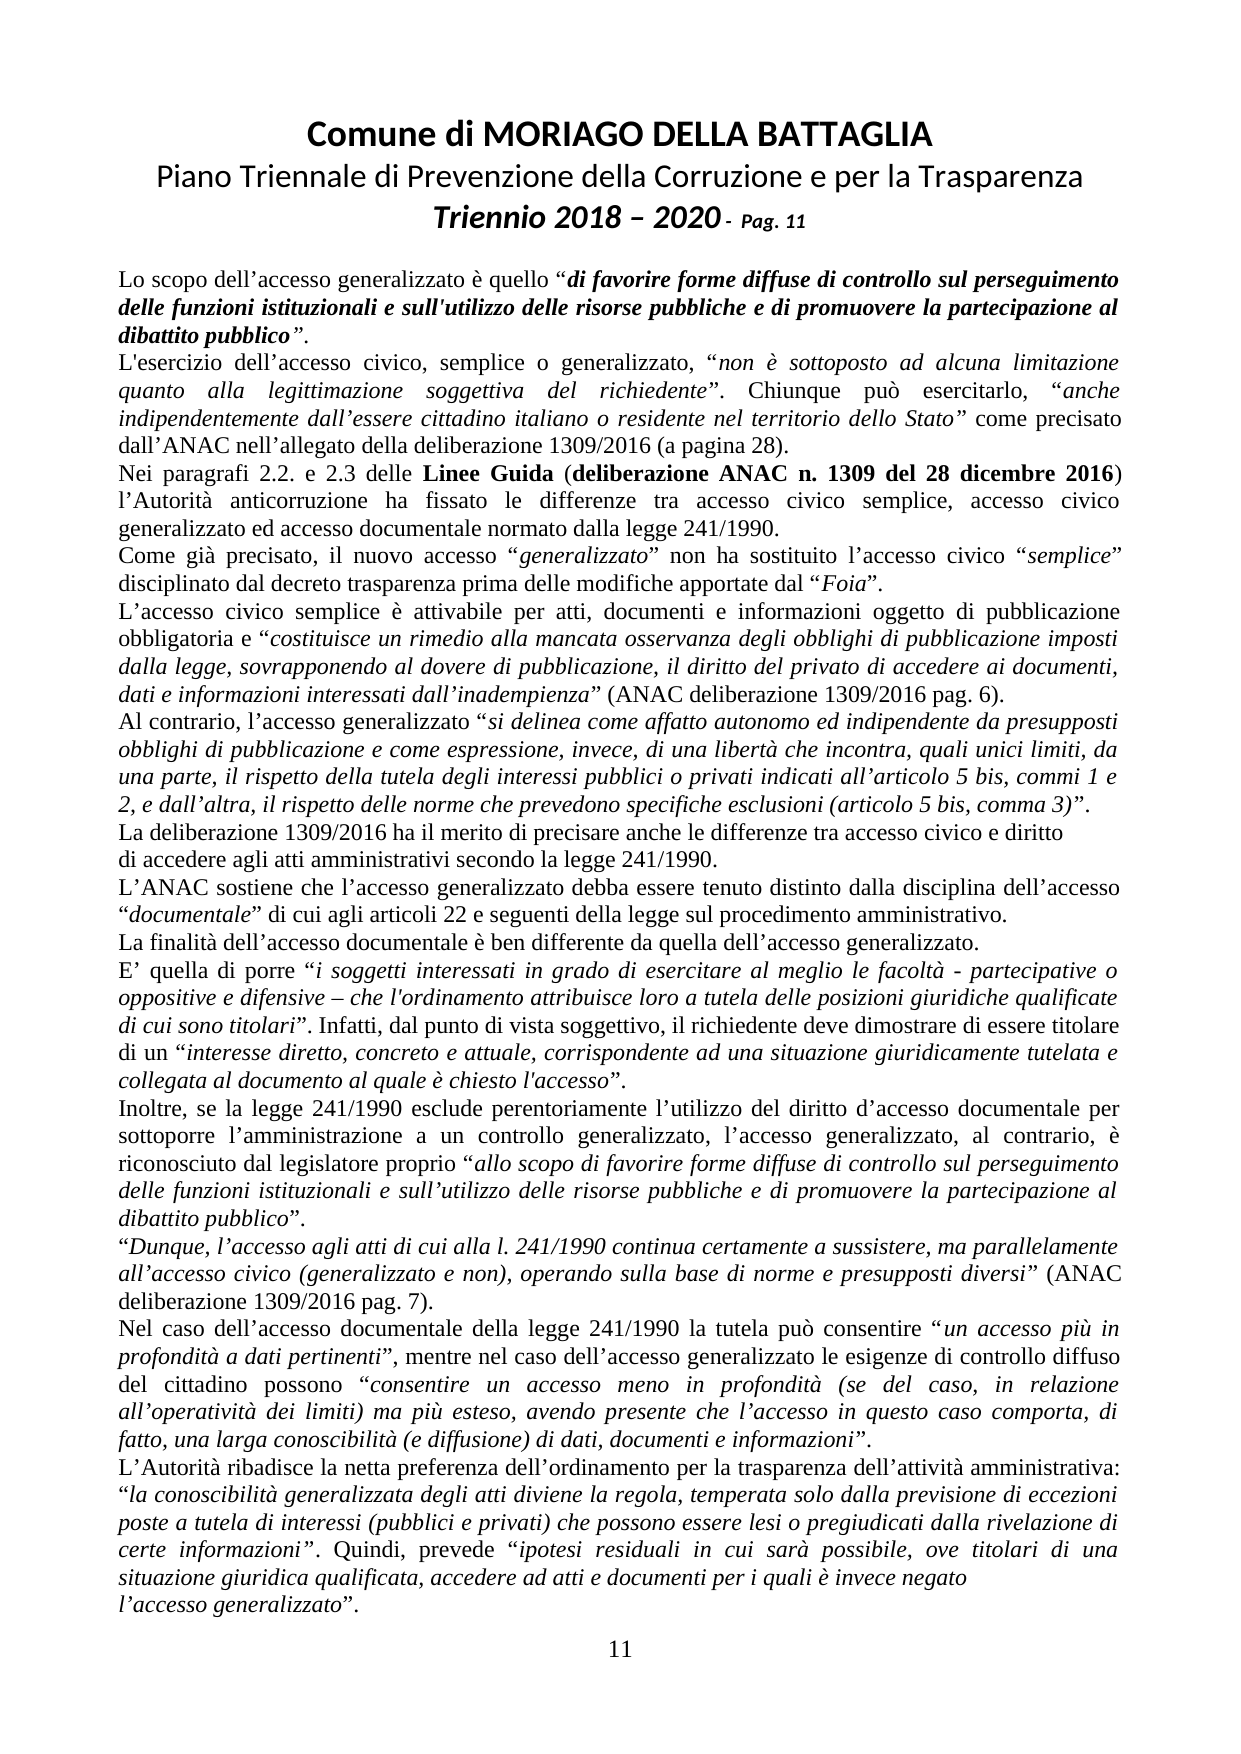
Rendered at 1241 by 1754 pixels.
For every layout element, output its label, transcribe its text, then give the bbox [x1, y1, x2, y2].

text Al contrario, l’accesso generalizzato “si delinea come affatto autonomo ed indipendente da presupposti obblighi di pubblicazione e come espressione, invece, di una libertà che incontra, quali unici limiti, da una parte, il rispetto della tutela degli interessi pubblici o privati indicati all’articolo 5 bis, commi 1 e 2, e dall’altra, il rispetto delle norme che prevedono specifiche esclusioni (articolo 5 bis, comma 3)”. [118, 707, 1122, 818]
text L’Autorità ribadisce la netta preferenza dell’ordinamento per la trasparenza dell’attività amministrativa: “la conoscibilità generalizzata degli atti diviene la regola, temperata solo dalla previsione di eccezioni poste a tutela di interessi (pubblici e privati) che possono essere lesi o pregiudicati dalla rivelazione di certe informazioni”. Quindi, prevede “ipotesi residuali in cui sarà possibile, ove titolari di una situazione giuridica qualificata, accedere ad atti e documenti per i quali è invece negato [118, 1452, 1122, 1591]
text La finalità dell’accesso documentale è ben differente da quella dell’accesso generalizzato. [118, 928, 1122, 956]
text La deliberazione 1309/2016 ha il merito di precisare anche le differenze tra accesso civico e diritto [118, 818, 1122, 845]
text L'esercizio dell’accesso civico, semplice o generalizzato, “non è sottoposto ad alcuna limitazione quanto alla legittimazione soggettiva del richiedente”. Chiunque può esercitarlo, “anche indipendentemente dall’essere cittadino italiano o residente nel territorio dello Stato” come precisato dall’ANAC nell’allegato della deliberazione 1309/2016 (a pagina 28). [118, 348, 1122, 459]
text l’accesso generalizzato”. [118, 1591, 1122, 1618]
text Inoltre, se la legge 241/1990 esclude perentoriamente l’utilizzo del diritto d’accesso documentale per sottoporre l’amministrazione a un controllo generalizzato, l’accesso generalizzato, al contrario, è riconosciuto dal legislatore proprio “allo scopo di favorire forme diffuse di controllo sul perseguimento delle funzioni istituzionali e sull’utilizzo delle risorse pubbliche e di promuovere la partecipazione al dibattito pubblico”. [118, 1094, 1122, 1232]
text Nei paragrafi 2.2. e 2.3 delle Linee Guida (deliberazione ANAC n. 1309 del 28 dicembre 2016) l’Autorità anticorruzione ha fissato le differenze tra accesso civico semplice, accesso civico generalizzato ed accesso documentale normato dalla legge 241/1990. [118, 459, 1122, 542]
text Come già precisato, il nuovo accesso “generalizzato” non ha sostituito l’accesso civico “semplice” disciplinato dal decreto trasparenza prima delle modifiche apportate dal “Foia”. [118, 542, 1122, 597]
text L’ANAC sostiene che l’accesso generalizzato debba essere tenuto distinto dalla disciplina dell’accesso “documentale” di cui agli articoli 22 e seguenti della legge sul procedimento amministrativo. [118, 873, 1122, 928]
text Nel caso dell’accesso documentale della legge 241/1990 la tutela può consentire “un accesso più in profondità a dati pertinenti”, mentre nel caso dell’accesso generalizzato le esigenze di controllo diffuso del cittadino possono “consentire un accesso meno in profondità (se del caso, in relazione all’operatività dei limiti) ma più esteso, avendo presente che l’accesso in questo caso comporta, di fatto, una larga conoscibilità (e diffusione) di dati, documenti e informazioni”. [118, 1314, 1122, 1452]
text “Dunque, l’accesso agli atti di cui alla l. 241/1990 continua certamente a sussistere, ma parallelamente all’accesso civico (generalizzato e non), operando sulla base di norme e presupposti diversi” (ANAC deliberazione 1309/2016 pag. 7). [118, 1232, 1122, 1314]
text E’ quella di porre “i soggetti interessati in grado di esercitare al meglio le facoltà - partecipative o oppositive e difensive – che l'ordinamento attribuisce loro a tutela delle posizioni giuridiche qualificate di cui sono titolari”. Infatti, dal punto di vista soggettivo, il richiedente deve dimostrare di essere titolare di un “interesse diretto, concreto e attuale, corrispondente ad una situazione giuridicamente tutelata e collegata al documento al quale è chiesto l'accesso”. [118, 956, 1122, 1094]
text Lo scopo dell’accesso generalizzato è quello “di favorire forme diffuse di controllo sul perseguimento delle funzioni istituzionali e sull'utilizzo delle risorse pubbliche e di promuovere la partecipazione al dibattito pubblico”. [118, 266, 1122, 348]
text L’accesso civico semplice è attivabile per atti, documenti e informazioni oggetto di pubblicazione obbligatoria e “costituisce un rimedio alla mancata osservanza degli obblighi di pubblicazione imposti dalla legge, sovrapponendo al dovere di pubblicazione, il diritto del privato di accedere ai documenti, dati e informazioni interessati dall’inadempienza” (ANAC deliberazione 1309/2016 pag. 6). [118, 597, 1122, 707]
text di accedere agli atti amministrativi secondo la legge 241/1990. [118, 845, 1122, 873]
